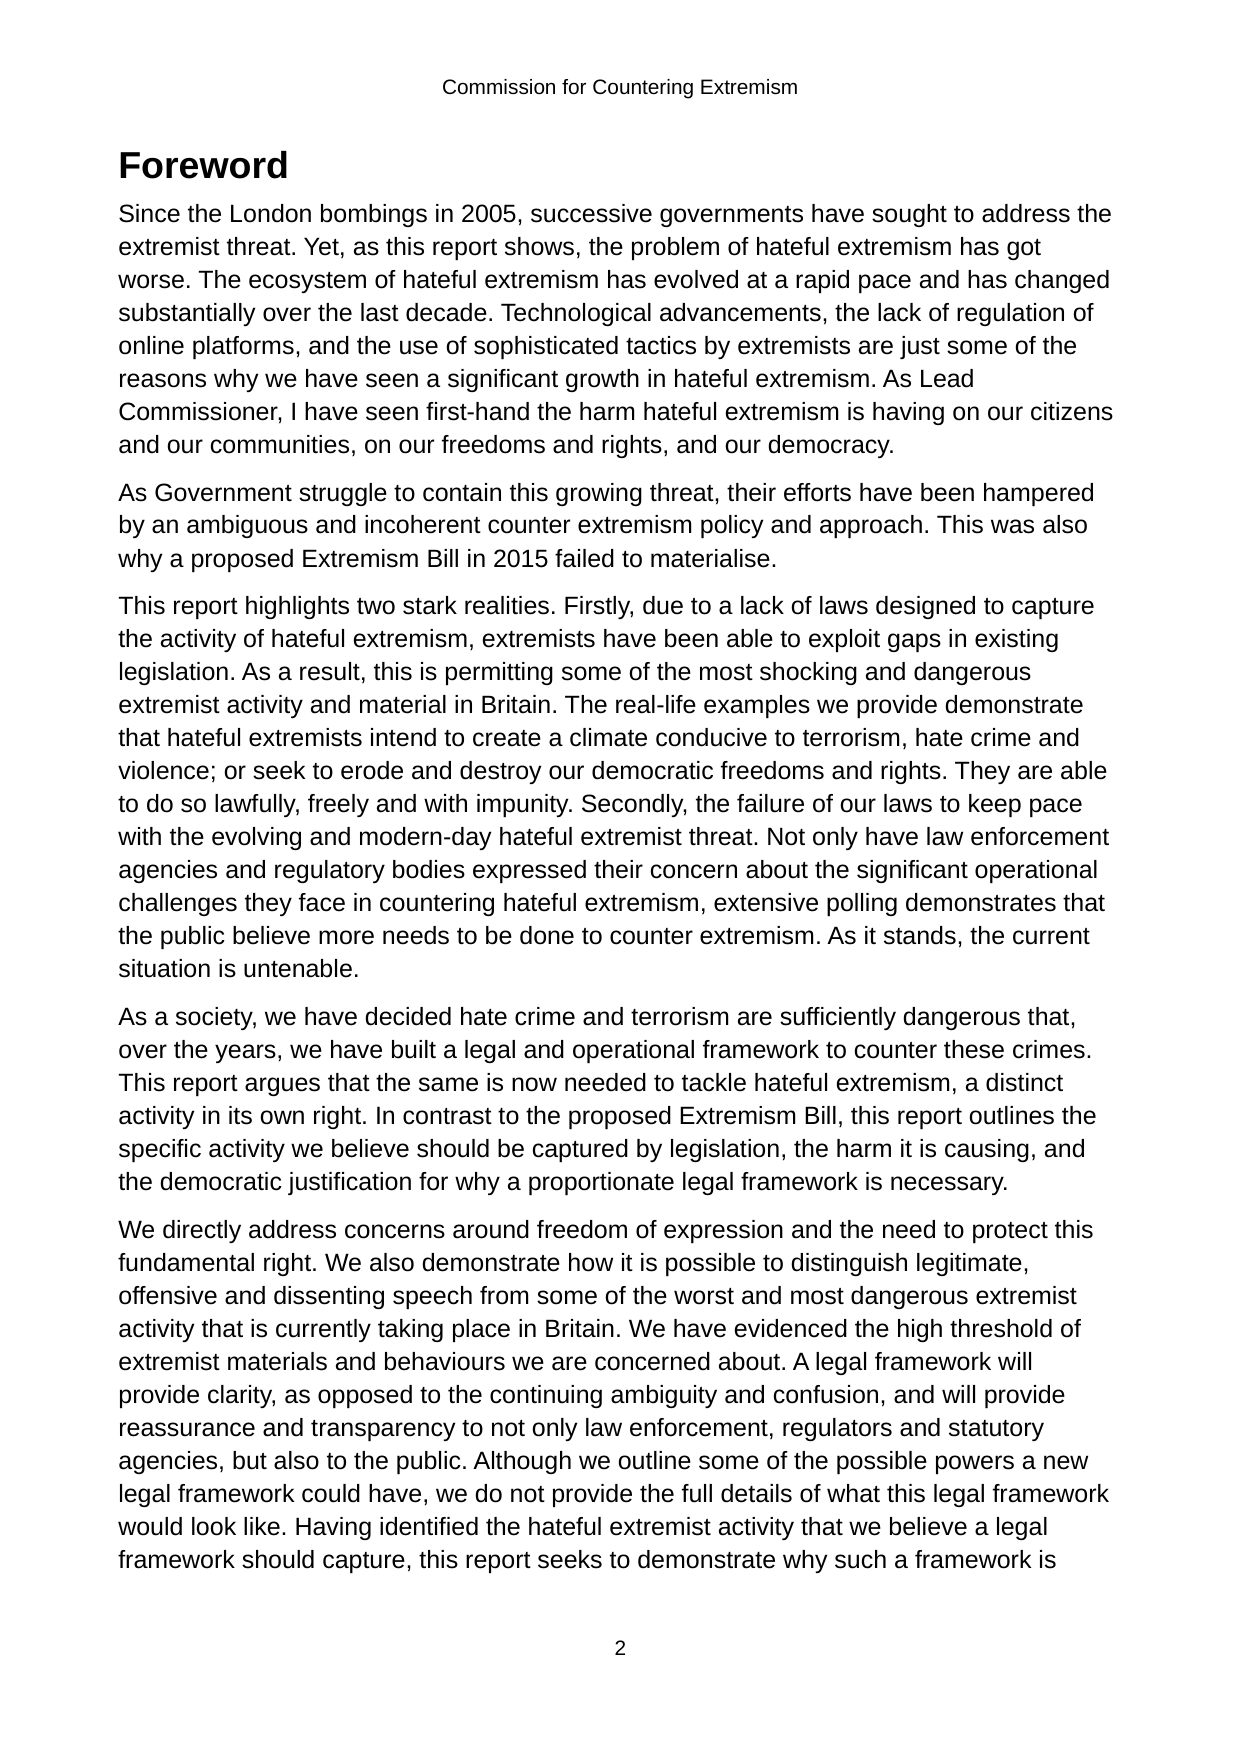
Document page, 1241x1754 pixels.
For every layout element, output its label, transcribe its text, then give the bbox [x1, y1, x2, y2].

text Since the London bombings in 2005, successive governments have sought to address the extremist threat. Yet, as this report shows, the problem of hateful extremism has got worse. The ecosystem of hateful extremism has evolved at a rapid pace and has changed substantially over the last decade. Technological advancements, the lack of regulation of online platforms, and the use of sophisticated tactics by extremists are just some of the reasons why we have seen a significant growth in hateful extremism. As Lead Commissioner, I have seen first-hand the harm hateful extremism is having on our citizens and our communities, on our freedoms and rights, and our democracy. [118, 199, 1122, 459]
subtitle Foreword [118, 143, 1122, 186]
text We directly address concerns around freedom of expression and the need to protect this fundamental right. We also demonstrate how it is possible to distinguish legitimate, offensive and dissenting speech from some of the worst and most dangerous extremist activity that is currently taking place in Britain. We have evidenced the high threshold of extremist materials and behaviours we are concerned about. A legal framework will provide clarity, as opposed to the continuing ambiguity and confusion, and will provide reassurance and transparency to not only law enforcement, regulators and statutory agencies, but also to the public. Although we outline some of the possible powers a new legal framework could have, we do not provide the full details of what this legal framework would look like. Having identified the hateful extremist activity that we believe a legal framework should capture, this report seeks to demonstrate why such a framework is [118, 1215, 1122, 1574]
text This report highlights two stark realities. Firstly, due to a lack of laws designed to capture the activity of hateful extremism, extremists have been able to exploit gaps in existing legislation. As a result, this is permitting some of the most shocking and dangerous extremist activity and material in Britain. The real-life examples we provide demonstrate that hateful extremists intend to create a climate conducive to terrorism, hate crime and violence; or seek to erode and destroy our democratic freedoms and rights. They are able to do so lawfully, freely and with impunity. Secondly, the failure of our laws to keep pace with the evolving and modern-day hateful extremist threat. Not only have law enforcement agencies and regulatory bodies expressed their concern about the significant operational challenges they face in countering hateful extremism, extensive polling demonstrates that the public believe more needs to be done to counter extremism. As it stands, the current situation is untenable. [118, 591, 1122, 983]
text As Government struggle to contain this growing threat, their efforts have been hampered by an ambiguous and incoherent counter extremism policy and approach. This was also why a proposed Extremism Bill in 2015 failed to materialise. [118, 477, 1122, 572]
text As a society, we have decided hate crime and terrorism are sufficiently dangerous that, over the years, we have built a legal and operational framework to counter these crimes. This report argues that the same is now needed to tackle hateful extremism, a distinct activity in its own right. In contrast to the proposed Extremism Bill, this report outlines the specific activity we believe should be captured by legislation, the harm it is causing, and the democratic justification for why a proportionate legal framework is necessary. [118, 1002, 1122, 1196]
